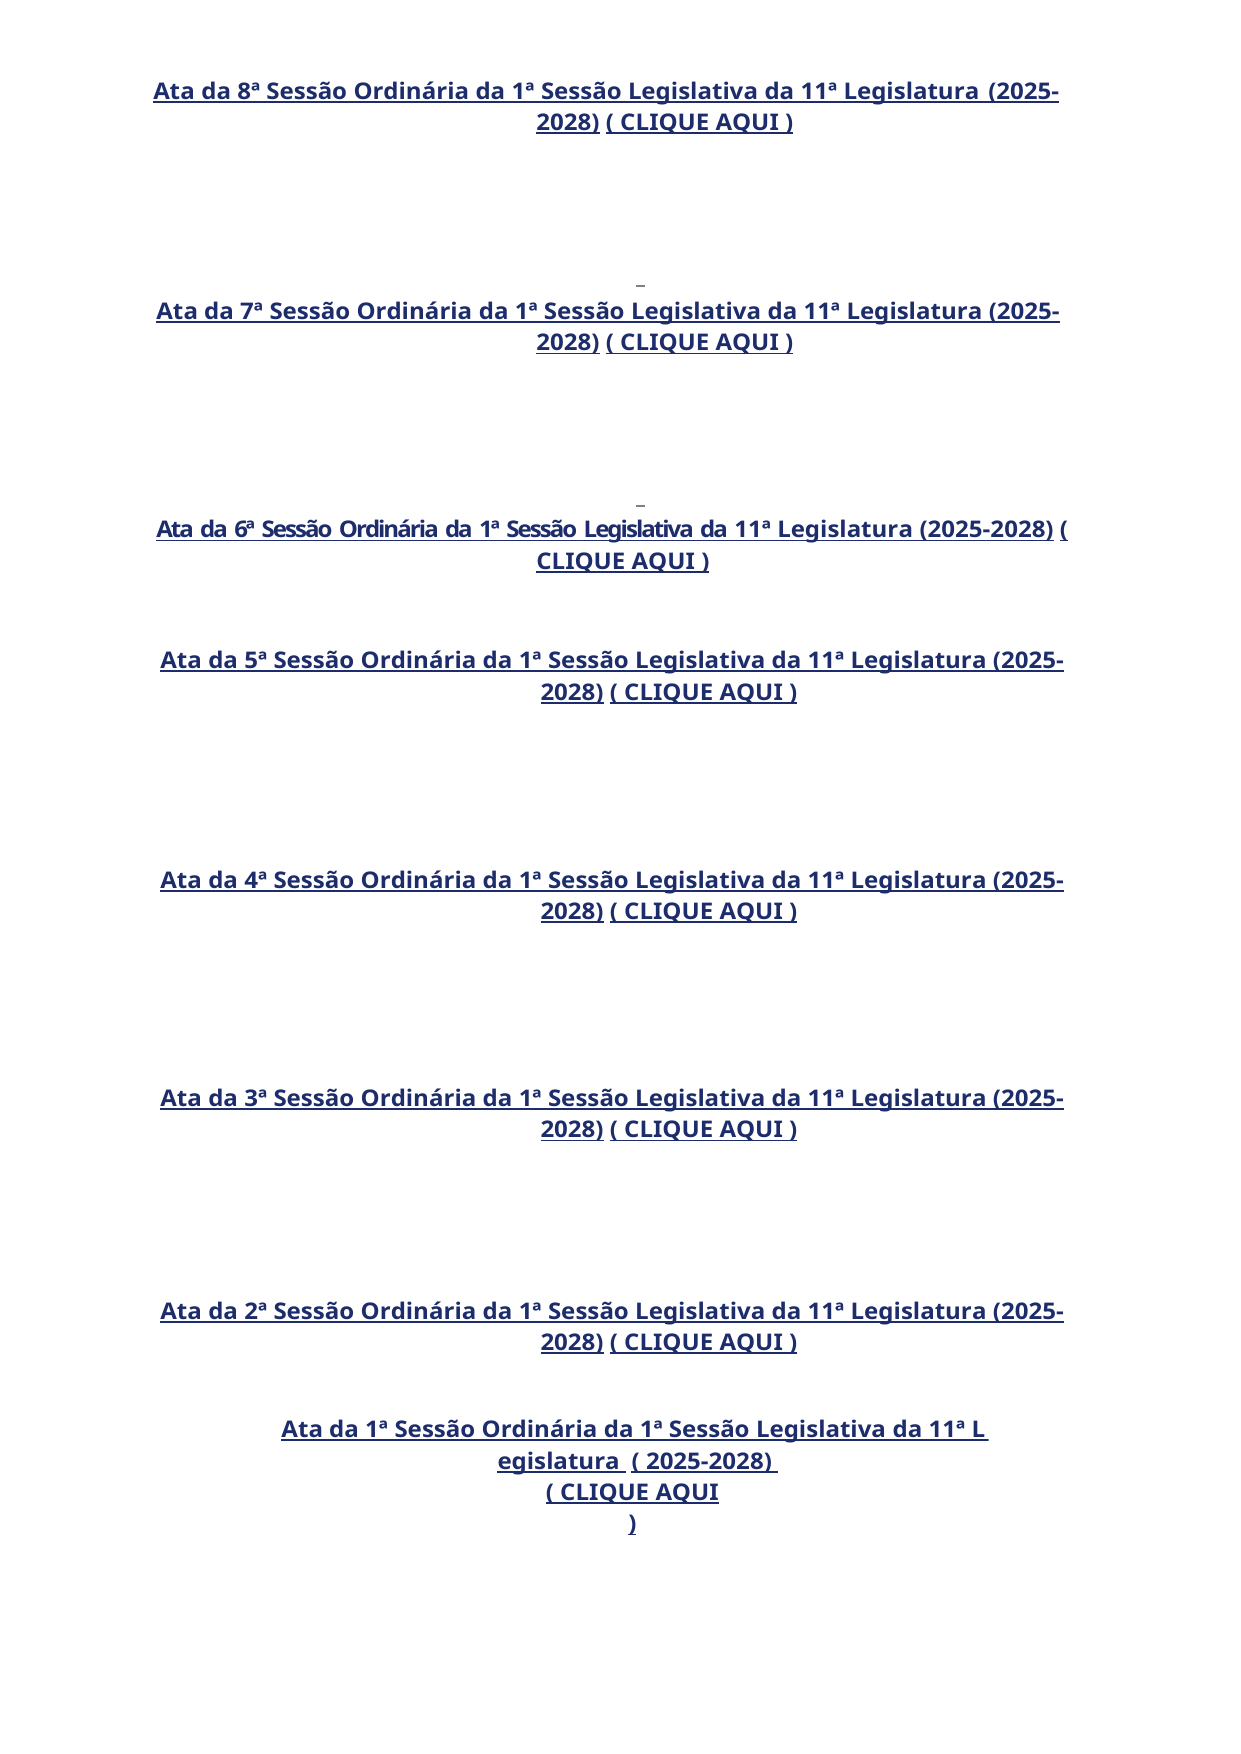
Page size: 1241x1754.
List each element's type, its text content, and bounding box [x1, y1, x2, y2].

text Ata da 1ª Sessão Ordinária da 1ª Sessão Legislativa da 11ª L egislatura ( 2025-2028) [231, 1411, 1038, 1476]
text Ata da 2ª Sessão Ordinária da 1ª Sessão Legislativa da 11ª Legislatura (2025-2028) ( CLIQUE AQUI ) [160, 1294, 1102, 1357]
text Ata da 6ª Sessão Ordinária da 1ª Sessão Legislativa da 11ª Legislatura (2025-2028) ( CLIQUE AQUI ) [156, 513, 1102, 576]
text Ata da 5ª Sessão Ordinária da 1ª Sessão Legislativa da 11ª Legislatura (2025-2028) ( CLIQUE AQUI ) [160, 642, 1102, 707]
text Ata da 8ª Sessão Ordinária da 1ª Sessão Legislativa da 11ª Legislatura (2025-2028) ( CLIQUE AQUI ) [153, 75, 1102, 137]
text Ata da 4ª Sessão Ordinária da 1ª Sessão Legislativa da 11ª Legislatura (2025-2028) ( CLIQUE AQUI ) [160, 863, 1102, 926]
text Ata da 7ª Sessão Ordinária da 1ª Sessão Legislativa da 11ª Legislatura (2025-2028) ( CLIQUE AQUI ) [156, 295, 1102, 357]
text ( CLIQUE AQUI ) [539, 1476, 725, 1538]
text Ata da 3ª Sessão Ordinária da 1ª Sessão Legislativa da 11ª Legislatura (2025-2028) ( CLIQUE AQUI ) [160, 1082, 1102, 1144]
